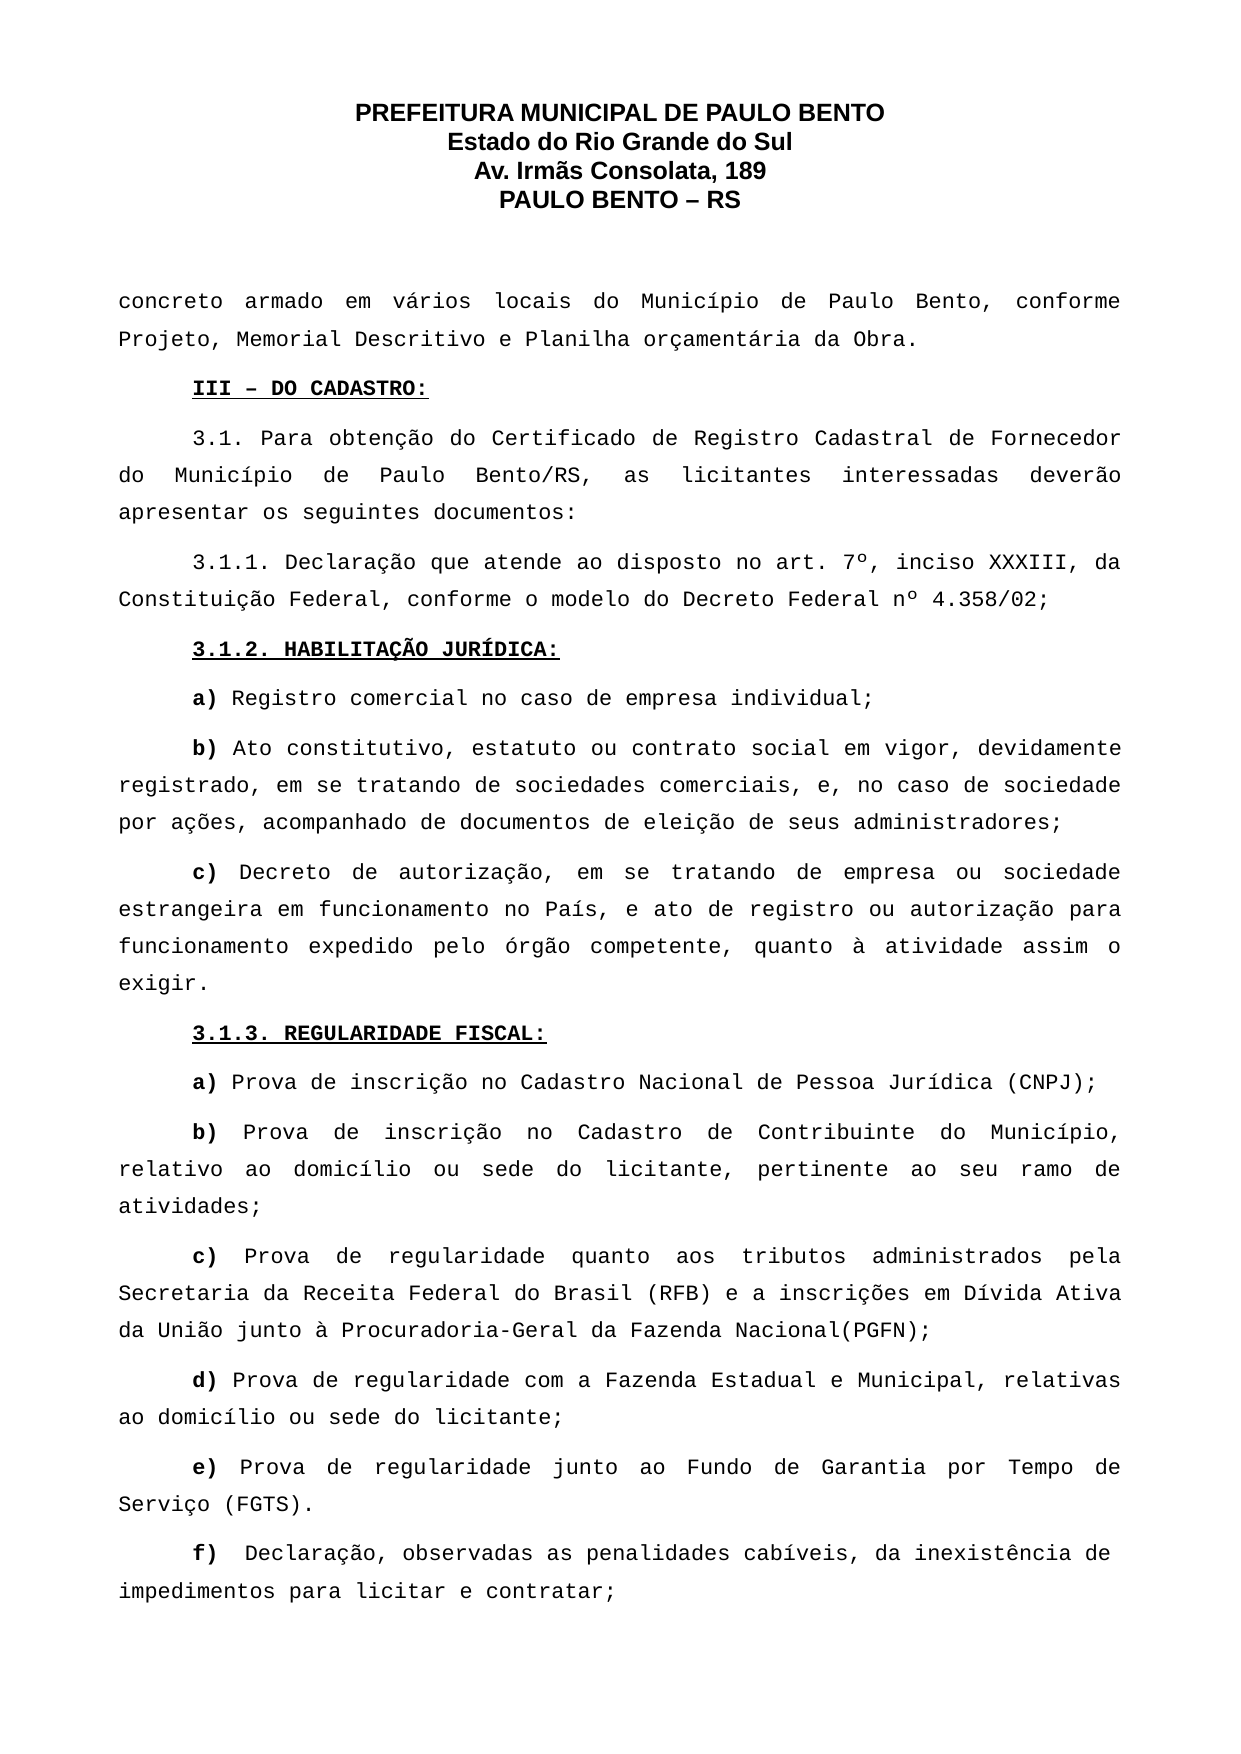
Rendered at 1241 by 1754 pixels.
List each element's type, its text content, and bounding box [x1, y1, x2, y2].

text d) Prova de regularidade com a Fazenda Estadual e Municipal, relativas ao domicílio ou sede do licitante; [118, 1369, 1122, 1431]
text 3.1. Para obtenção do Certificado de Registro Cadastral de Fornecedor do Município de Paulo Bento/RS, as licitantes interessadas deverão apresentar os seguintes documentos: [118, 427, 1122, 526]
text b) Ato constitutivo, estatuto ou contrato social em vigor, devidamente registrado, em se tratando de sociedades comerciais, e, no caso de sociedade por ações, acompanhado de documentos de eleição de seus administradores; [118, 737, 1122, 836]
text f) Declaração, observadas as penalidades cabíveis, da inexistência de impedimentos para licitar e contratar; [118, 1543, 1122, 1604]
text b) Prova de inscrição no Cadastro de Contribuinte do Município, relativo ao domicílio ou sede do licitante, pertinente ao seu ramo de atividades; [118, 1121, 1122, 1220]
text e) Prova de regularidade junto ao Fundo de Garantia por Tempo de Serviço (FGTS). [118, 1456, 1122, 1518]
text a) Registro comercial no caso de empresa individual; [118, 687, 1122, 712]
text 3.1.2. HABILITAÇÃO JURÍDICA: [118, 638, 1122, 662]
text c) Prova de regularidade quanto aos tributos administrados pela Secretaria da Receita Federal do Brasil (RFB) e a inscrições em Dívida Ativa da União junto à Procuradoria-Geral da Fazenda Nacional(PGFN); [118, 1245, 1122, 1344]
text a) Prova de inscrição no Cadastro Nacional de Pessoa Jurídica (CNPJ); [118, 1072, 1122, 1096]
text 3.1.1. Declaração que atende ao disposto no art. 7º, inciso XXXIII, da Constituição Federal, conforme o modelo do Decreto Federal nº 4.358/02; [118, 551, 1122, 613]
text c) Decreto de autorização, em se tratando de empresa ou sociedade estrangeira em funcionamento no País, e ato de registro ou autorização para funcionamento expedido pelo órgão competente, quanto à atividade assim o exigir. [118, 861, 1122, 997]
text III – DO CADASTRO: [118, 377, 1122, 402]
text 3.1.3. REGULARIDADE FISCAL: [118, 1022, 1122, 1047]
text concreto armado em vários locais do Município de Paulo Bento, conforme Projeto, Memorial Descritivo e Planilha orçamentária da Obra. [118, 291, 1122, 353]
